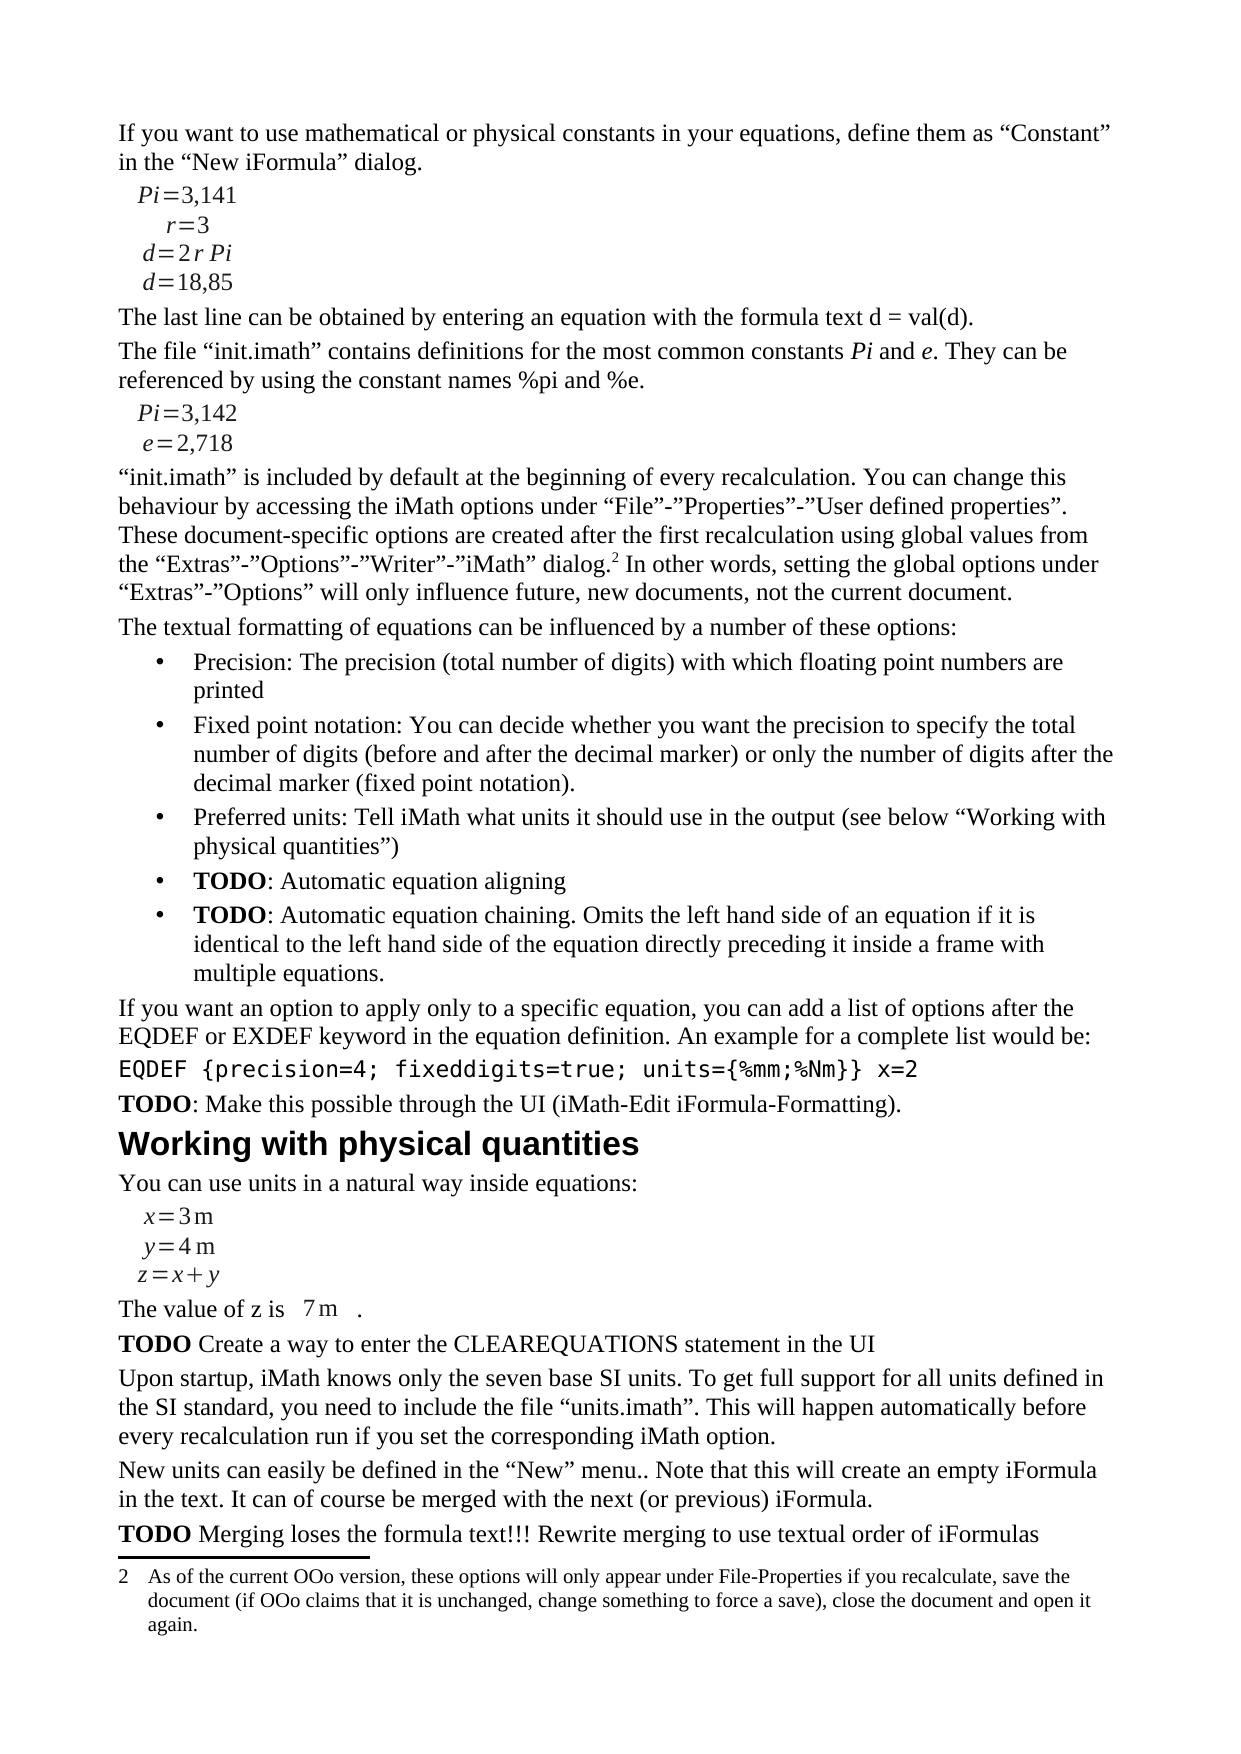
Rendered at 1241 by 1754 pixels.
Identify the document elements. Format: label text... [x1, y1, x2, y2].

text Upon startup, iMath knows only the seven base SI units. To get full support for all units defined in the SI standard, you need to include the file “units.imath”. This will happen automatically before every recalculation run if you set the corresponding iMath option. [118, 1363, 1122, 1450]
text TODO: Make this possible through the UI (iMath-Edit iFormula-Formatting). [118, 1089, 1122, 1117]
text New units can easily be defined in the “New” menu.. Note that this will create an empty iFormula in the text. It can of course be merged with the next (or previous) iFormula. [118, 1456, 1122, 1513]
text As of the current OOo version, these options will only appear under File-Properties if you recalculate, save the document (if OOo claims that it is unchanged, change something to force a save), close the document and open it again. [118, 1563, 1122, 1636]
text The textual formatting of equations can be influenced by a number of these options: [118, 612, 1122, 641]
list TODO: Automatic equation aligning [156, 866, 1122, 894]
list Precision: The precision (total number of digits) with which floating point numbers are printed [156, 647, 1122, 704]
text EQDEF {precision=4; fixeddigits=true; units={%mm;%Nm}} x=2 [118, 1056, 1122, 1083]
text If you want to use mathematical or physical constants in your equations, define them as “Constant” in the “New iFormula” dialog. [118, 118, 1122, 176]
text TODO Merging loses the formula text!!! Rewrite merging to use textual order of iFormulas [118, 1519, 1122, 1548]
list Fixed point notation: You can decide whether you want the precision to specify the total number of digits (before and after the decimal marker) or only the number of digits after the decimal marker (fixed point notation). [156, 710, 1122, 796]
text If you want an option to apply only to a specific equation, you can add a list of options after the EQDEF or EXDEF keyword in the equation definition. An example for a complete list would be: [118, 993, 1122, 1050]
text The file “init.imath” contains definitions for the most common constants Pi and e. They can be referenced by using the constant names %pi and %e. [118, 336, 1122, 394]
list TODO: Automatic equation chaining. Omits the left hand side of an equation if it is identical to the left hand side of the equation directly preceding it inside a frame with multiple equations. [156, 901, 1122, 987]
text You can use units in a natural way inside equations: [118, 1168, 1122, 1197]
text The last line can be obtained by entering an equation with the formula text d = val(d). [118, 302, 1122, 331]
subtitle Working with physical quantities [118, 1123, 1122, 1162]
text TODO Create a way to enter the CLEAREQUATIONS statement in the UI [118, 1329, 1122, 1357]
text “init.imath” is included by default at the beginning of every recalculation. You can change this behaviour by accessing the iMath options under “File”-”Properties”-”User defined properties”. These document-specific options are created after the first recalculation using global values from the “Extras”-”Options”-”Writer”-”iMath” dialog. In other words, setting the global options under “Extras”-”Options” will only influence future, new documents, not the current document. [118, 462, 1122, 606]
list Preferred units: Tell iMath what units it should use in the output (see below “Working with physical quantities”) [156, 802, 1122, 860]
text The value of z is. [118, 1294, 1122, 1323]
